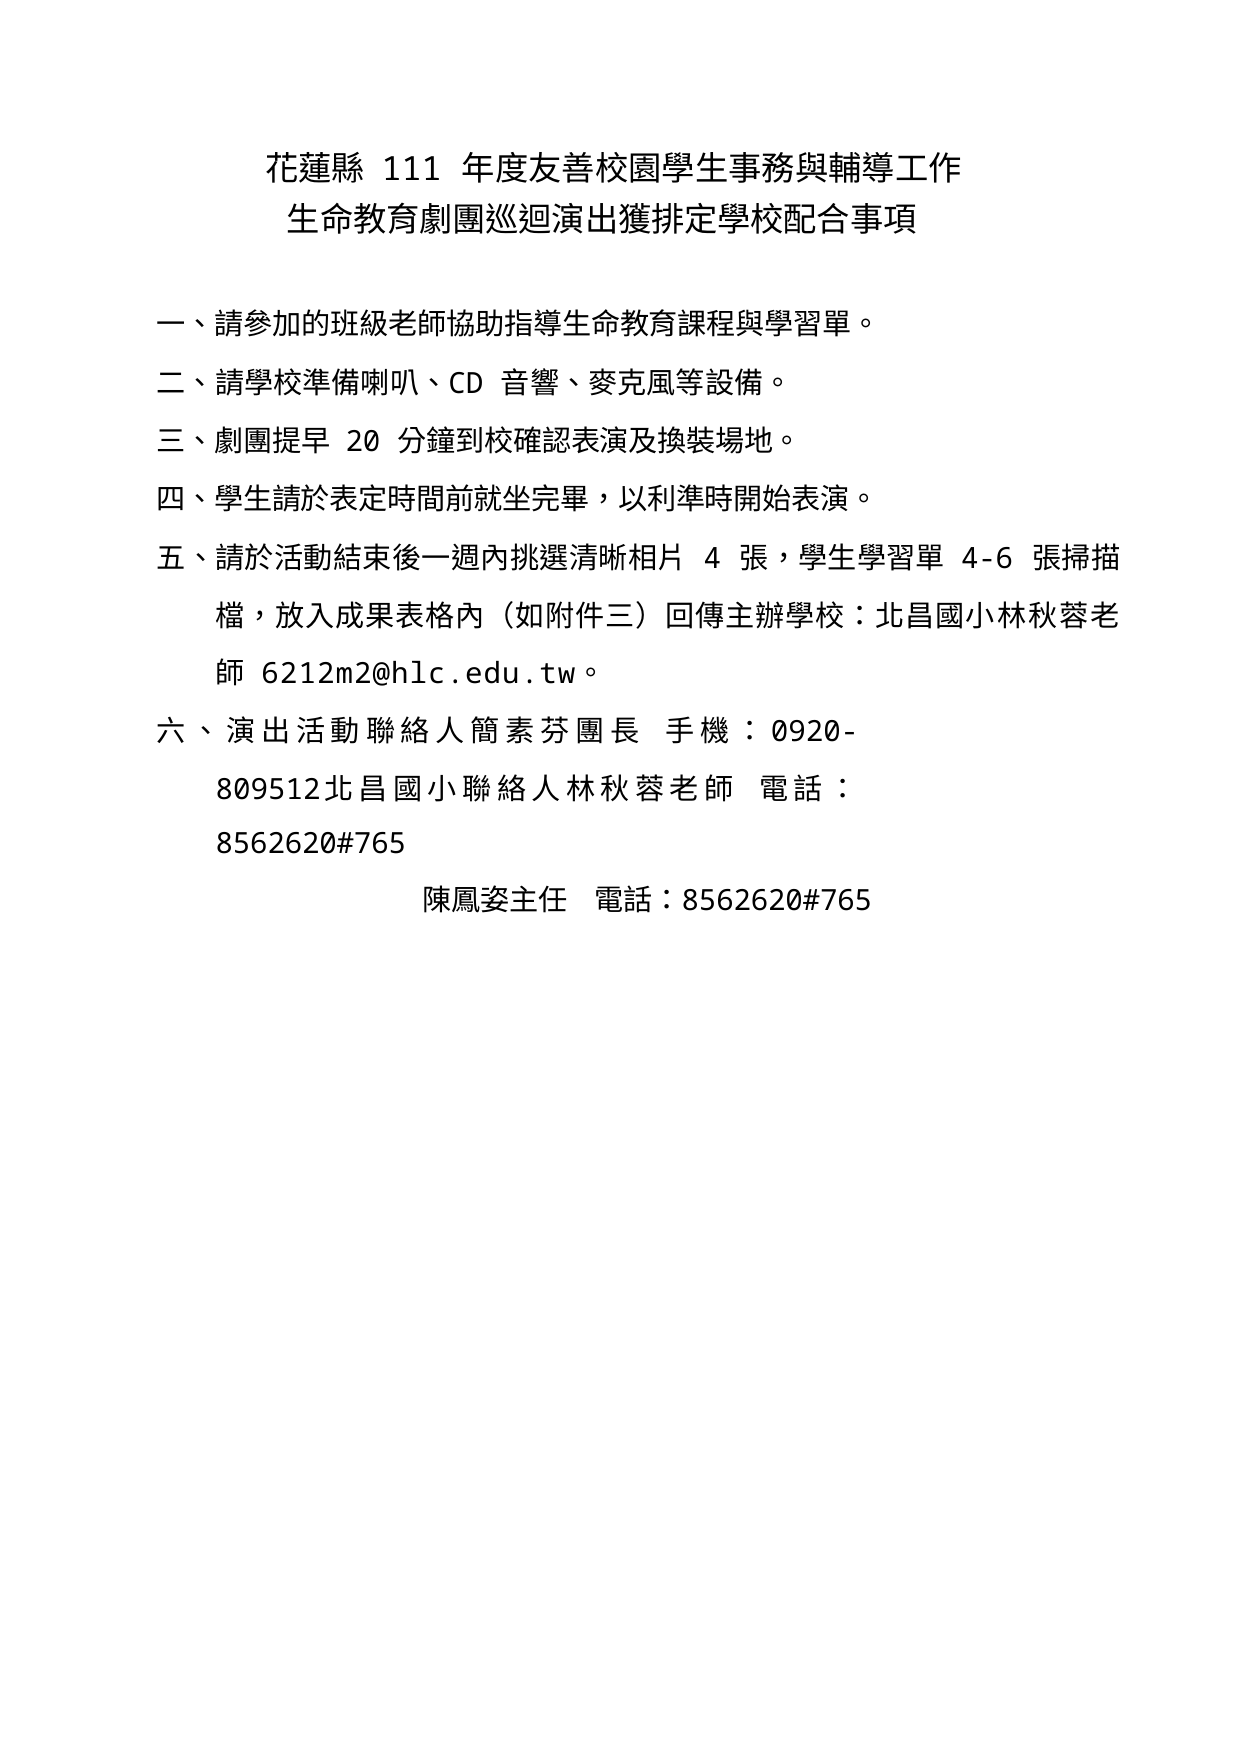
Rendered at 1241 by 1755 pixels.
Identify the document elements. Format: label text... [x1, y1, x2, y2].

text 生命教育劇團巡迴演出獲排定學校配合事項 [287, 193, 954, 241]
text 花蓮縣 111 年度友善校園學生事務與輔導工作 [60, 142, 1166, 190]
text 三、劇團提早 20 分鐘到校確認表演及換裝場地。 [156, 419, 1166, 460]
text 陳鳳姿主任 電話：8562620#765 [111, 876, 1166, 919]
text 五、請於活動結束後一週內挑選清晰相片 4 張，學生學習單 4-6 張掃描檔，放入成果表格內（如附件三）回傳主辦學校：北昌國小林秋蓉老師 6212m2@hlc.edu.tw。 [156, 534, 1120, 692]
text 六、演出活動聯絡人簡素芬團長 手機：0920-809512北昌國小聯絡人林秋蓉老師 電話：8562620#765 [156, 708, 858, 862]
text 一、請參加的班級老師協助指導生命教育課程與學習單。二、請學校準備喇叭、CD 音響、麥克風等設備。 [156, 301, 886, 402]
text 四、學生請於表定時間前就坐完畢，以利準時開始表演。 [156, 476, 1166, 518]
